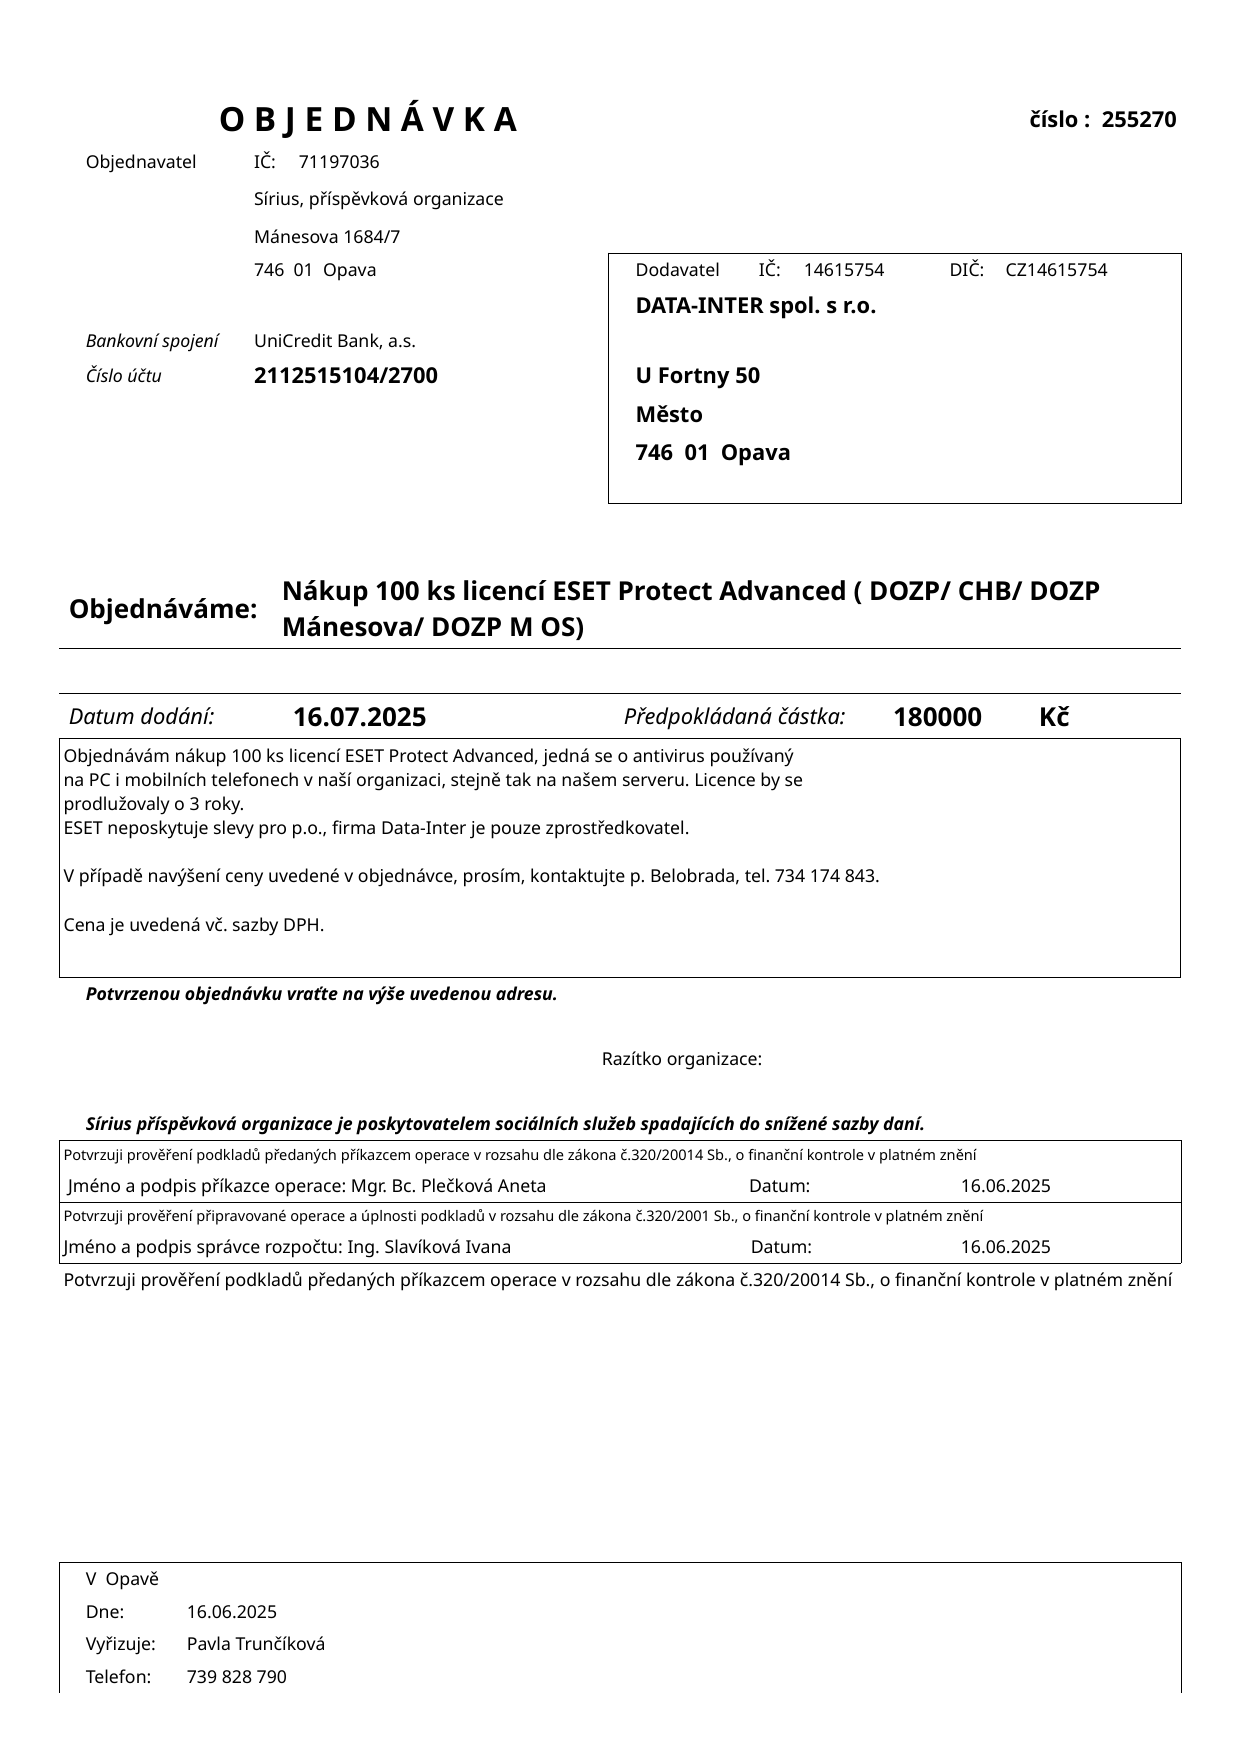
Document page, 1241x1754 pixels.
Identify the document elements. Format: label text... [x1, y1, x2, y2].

table_cell 14615754 [799, 254, 945, 286]
table_cell 71197036 [295, 145, 429, 178]
table_cell UniCredit Bank, a.s. [250, 324, 608, 356]
table_cell [59, 649, 1181, 693]
table_cell [216, 178, 250, 220]
table_cell Pavla Trunčíková [183, 1628, 1181, 1660]
table_cell [59, 356, 81, 394]
table_cell Objednáváme: [59, 569, 272, 648]
table_cell [59, 324, 81, 356]
table_cell [609, 433, 631, 471]
table_cell [485, 145, 1181, 178]
table_cell Nákup 100 ks licencí ESET Protect Advanced ( DOZP/ CHB/ DOZP Mánesova/ DOZP M OS) [272, 569, 1181, 648]
table_cell [59, 503, 1181, 536]
table_cell [59, 253, 250, 286]
table_cell 16.06.2025 [183, 1595, 1181, 1627]
table_cell Sírius, příspěvková organizace [250, 178, 1181, 220]
table_cell 180000 [884, 694, 1029, 738]
table_cell Potvrzuji prověření podkladů předaných příkazcem operace v rozsahu dle zákona č.320/20014 Sb., o finanční kontrole v platném znění [59, 1264, 1181, 1561]
table_cell [60, 1660, 81, 1692]
table_cell [59, 433, 250, 471]
table_cell Potvrzuji prověření podkladů předaných příkazcem operace v rozsahu dle zákona č.320/20014 Sb., o finanční kontrole v platném znění [60, 1141, 1181, 1169]
table_cell Jméno a podpis správce rozpočtu: Ing. Slavíková Ivana Datum: [60, 1230, 956, 1263]
table_cell IČ: [755, 254, 799, 286]
table_cell Dne: [81, 1595, 182, 1627]
table_cell 16.07.2025 [283, 694, 614, 738]
table_cell [250, 433, 608, 471]
table_cell Kč [1029, 694, 1181, 738]
table_cell 16.06.2025 [956, 1169, 1181, 1201]
table_cell Mánesova 1684/7 [250, 220, 676, 253]
table_cell 2112515104/2700 [250, 356, 553, 394]
table_cell [60, 1628, 81, 1660]
table_cell [59, 145, 81, 178]
table_cell Objednavatel [81, 145, 250, 178]
table_cell [429, 145, 485, 178]
table_cell Potvrzuji prověření připravované operace a úplnosti podkladů v rozsahu dle zákona č.320/2001 Sb., o finanční kontrole v platném znění [60, 1203, 1181, 1230]
table_cell 16.06.2025 [956, 1230, 1181, 1263]
table_cell [609, 356, 631, 394]
table_cell U Fortny 50 [631, 356, 1181, 394]
table_cell Jméno a podpis příkazce operace: Mgr. Bc. Plečková Aneta Datum: [60, 1169, 956, 1201]
table_cell [676, 220, 1181, 253]
table_cell Datum dodání: [59, 694, 283, 738]
table_cell [59, 1043, 597, 1075]
table_cell Předpokládaná částka: [614, 694, 883, 738]
table_cell Číslo účtu [81, 356, 250, 394]
table_cell Objednávám nákup 100 ks licencí ESET Protect Advanced, jedná se o antivirus používaný na PC i mobilních telefonech v naší organizaci, stejně tak na našem serveru. Licence by se prodlužovaly o 3 roky. ESET neposkytuje slevy pro p.o., firma Data-Inter je pouze zprostředkovatel. V případě navýšení ceny uvedené v objednávce, prosím, kontaktujte p. Belobrada, tel. 734 174 843. Cena je uvedená vč. sazby DPH. [60, 739, 1180, 965]
table_cell [609, 286, 631, 324]
table_cell [250, 286, 608, 324]
table_cell [59, 178, 81, 220]
table_cell Telefon: [81, 1660, 182, 1692]
table_header [59, 59, 1181, 92]
table_cell [59, 1108, 81, 1140]
table_cell [553, 356, 608, 394]
table_cell Dodavatel [631, 254, 754, 286]
table_cell [631, 471, 1181, 503]
table_cell [609, 324, 1181, 356]
table_cell [60, 965, 1180, 977]
table_cell V Opavě [81, 1563, 1181, 1595]
table_cell IČ: [250, 145, 294, 178]
table_cell číslo : 255270 [676, 92, 1181, 145]
table_cell [59, 536, 1181, 569]
table_cell 739 828 790 [183, 1660, 1181, 1692]
table_cell DATA-INTER spol. s r.o. [631, 286, 1181, 324]
table_cell [60, 1563, 81, 1595]
table_cell [59, 1010, 1181, 1043]
table_cell [81, 178, 216, 220]
table_cell DIČ: [945, 254, 1001, 286]
table_cell Potvrzenou objednávku vraťte na výše uvedenou adresu. [81, 978, 1181, 1010]
table_cell [59, 1075, 1181, 1108]
table_cell Razítko organizace: [598, 1043, 1181, 1075]
table_cell Město [631, 395, 1181, 433]
table_cell 746 01 Opava [250, 253, 608, 286]
table_cell O B J E D N Á V K A [59, 92, 676, 145]
table_cell [250, 395, 608, 433]
table_cell [59, 286, 250, 324]
table_cell CZ14615754 [1001, 254, 1181, 286]
table_cell [59, 395, 250, 433]
table_cell [60, 1595, 81, 1627]
table_cell [609, 395, 631, 433]
table_cell 746 01 Opava [631, 433, 1181, 471]
table_cell [609, 254, 631, 286]
table_cell [59, 978, 81, 1010]
table_cell Bankovní spojení [81, 324, 250, 356]
table_cell Sírius příspěvková organizace je poskytovatelem sociálních služeb spadajících do snížené sazby daní. [81, 1108, 1181, 1140]
table_cell Vyřizuje: [81, 1628, 182, 1660]
table_cell [59, 471, 608, 503]
table_cell [59, 220, 250, 253]
table_cell [609, 471, 631, 503]
